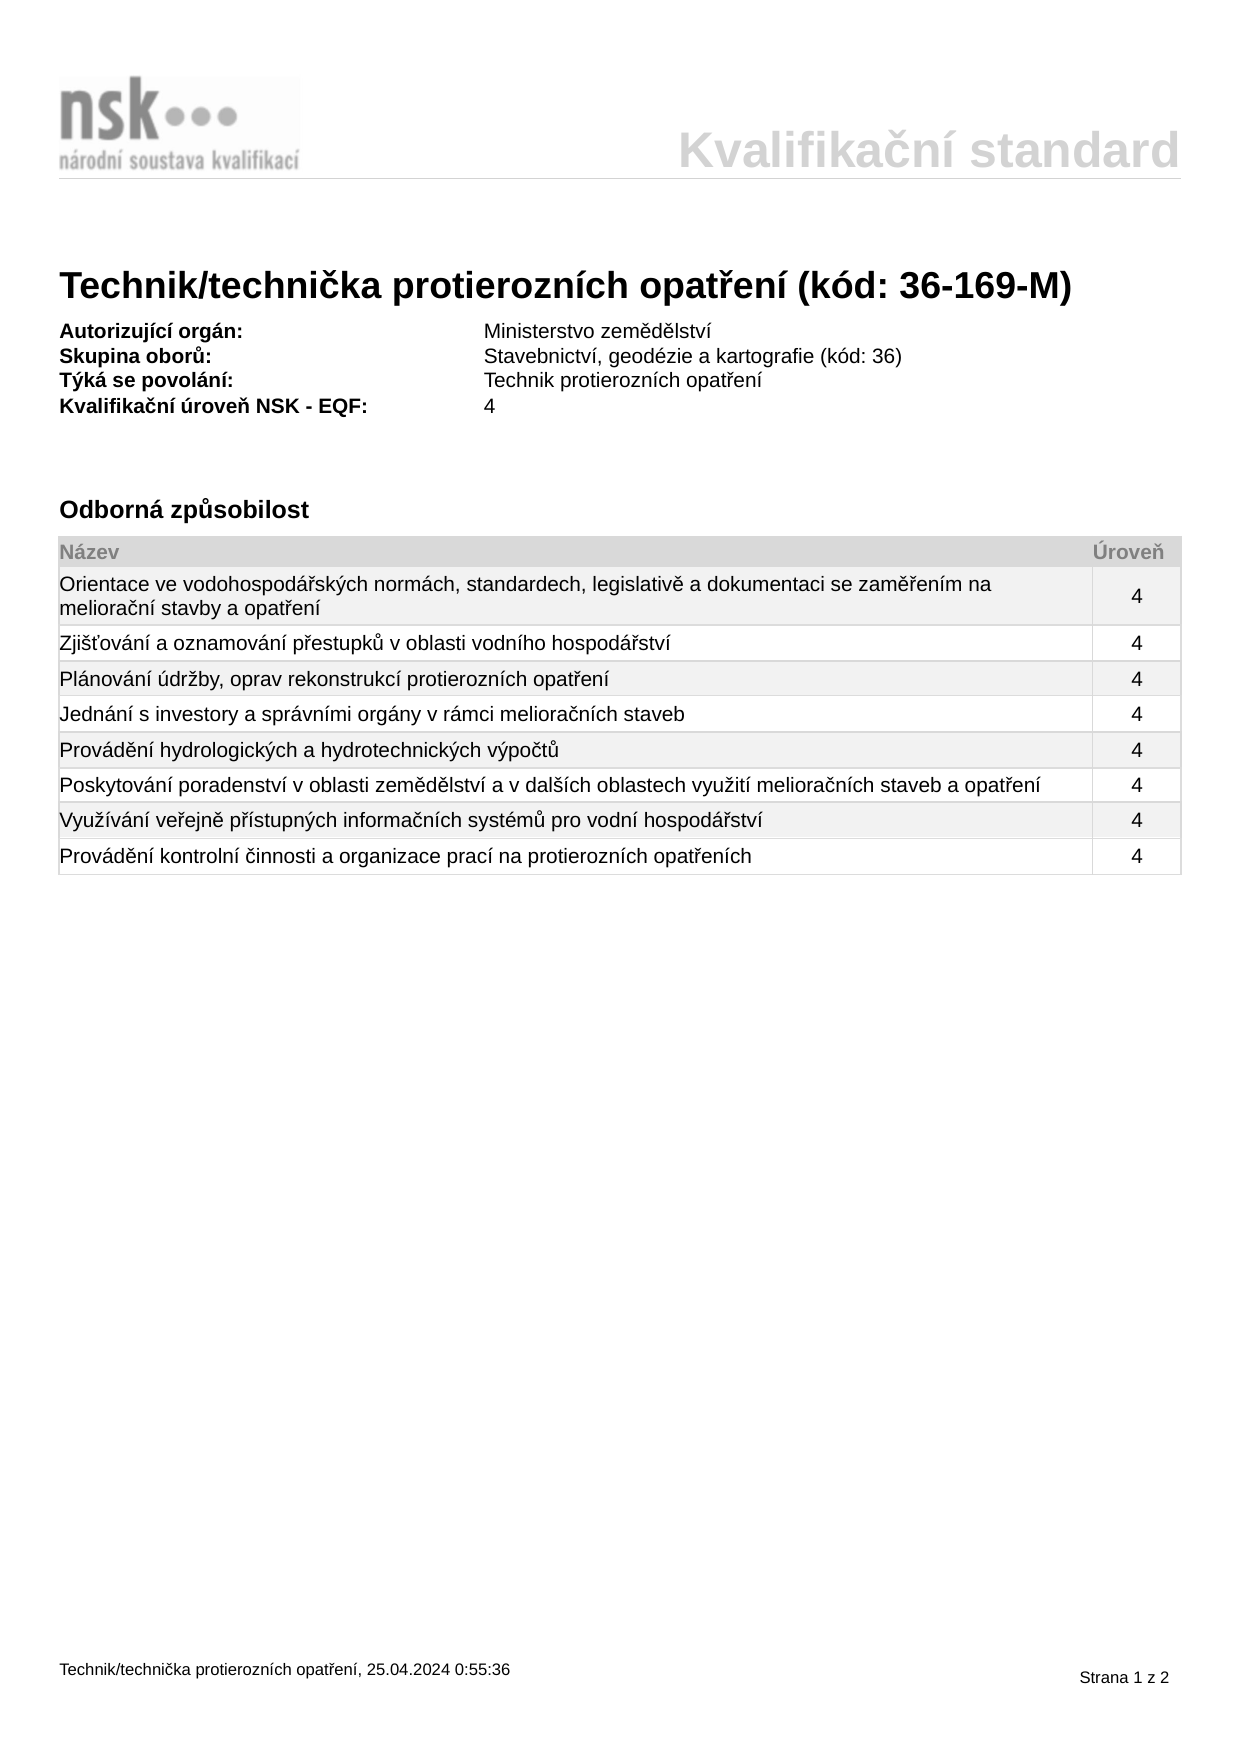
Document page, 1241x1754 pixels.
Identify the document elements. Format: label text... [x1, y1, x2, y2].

table_cell [862, 524, 1093, 536]
table_cell 4 [484, 394, 1181, 417]
table_cell [59, 418, 483, 489]
table_cell [620, 524, 626, 536]
table_cell [862, 418, 1093, 489]
table_cell 4 [1093, 803, 1180, 837]
table_cell [59, 875, 483, 1173]
table_cell [1093, 418, 1169, 489]
table_cell 4 [1093, 733, 1180, 767]
table_cell [620, 307, 626, 319]
table_cell [484, 1174, 620, 1417]
table_cell [862, 875, 1093, 1173]
table_cell [1169, 1417, 1181, 1659]
table_cell [1093, 1174, 1169, 1417]
table_cell Strana 1 z 2 [862, 1660, 1169, 1696]
table_cell Kvalifikační úroveň NSK - EQF: [59, 394, 483, 417]
table_cell [1093, 307, 1169, 319]
table_header [621, 59, 626, 172]
table_cell [59, 1174, 483, 1417]
table_cell [59, 524, 483, 536]
table_cell [1169, 418, 1181, 489]
table_cell Technik/technička protierozních opatření, 25.04.2024 0:55:36 [59, 1660, 862, 1696]
table_cell 4 [1093, 839, 1180, 873]
table_cell [1093, 524, 1169, 536]
table_cell [1169, 307, 1181, 319]
table_cell Využívání veřejně přístupných informačních systémů pro vodní hospodářství [60, 803, 1092, 837]
table_cell [1093, 1417, 1169, 1659]
table_cell Provádění hydrologických a hydrotechnických výpočtů [60, 733, 1092, 767]
table_cell [59, 172, 483, 178]
table_cell [626, 307, 862, 319]
table_cell Zjišťování a oznamování přestupků v oblasti vodního hospodářství [60, 626, 1092, 660]
table_cell Úroveň [1093, 537, 1180, 566]
table_cell [620, 875, 626, 1173]
table_cell [626, 1417, 862, 1659]
table_cell [862, 196, 1093, 224]
table_cell [59, 179, 1181, 196]
table_cell [862, 1417, 1093, 1659]
table_cell [626, 875, 862, 1173]
table_cell Provádění kontrolní činnosti a organizace prací na protierozních opatřeních [60, 839, 1092, 873]
table_cell [484, 196, 620, 224]
table_cell 4 [1093, 662, 1180, 695]
table_cell Jednání s investory a správními orgány v rámci melioračních staveb [60, 696, 1092, 731]
table_cell [484, 418, 620, 489]
table_cell Poskytování poradenství v oblasti zemědělství a v dalších oblastech využití melioračních staveb a opatření [60, 769, 1092, 801]
table_cell Technik/technička protierozních opatření (kód: 36-169-M) [59, 224, 1181, 307]
table_cell Autorizující orgán: [59, 319, 483, 343]
table_cell [1169, 524, 1181, 536]
table_cell Týká se povolání: [59, 368, 483, 392]
table_cell [862, 1174, 1093, 1417]
table_cell Stavebnictví, geodézie a kartografie (kód: 36) [484, 344, 1181, 368]
table_cell [862, 307, 1093, 319]
table_cell 4 [1093, 769, 1180, 801]
table_cell [484, 875, 620, 1173]
table_cell Technik protierozních opatření [484, 368, 1181, 393]
table_cell [59, 196, 483, 224]
table_cell 4 [1093, 567, 1180, 624]
table_cell [1093, 875, 1169, 1173]
table_cell [59, 307, 483, 319]
table_cell [1093, 196, 1169, 224]
table_cell [1169, 1660, 1181, 1696]
table_cell [620, 418, 626, 489]
table_cell [626, 418, 862, 489]
table_cell Název [60, 537, 1092, 566]
table_cell [1169, 196, 1181, 224]
picture [58, 59, 621, 172]
table_cell [484, 172, 620, 178]
table_cell [484, 307, 620, 319]
table_cell 4 [1093, 626, 1180, 660]
table_cell [626, 1174, 862, 1417]
table_cell [59, 1417, 483, 1659]
table_cell [626, 524, 862, 536]
table_cell [620, 1417, 626, 1659]
table_cell [620, 196, 626, 224]
table_cell Skupina oborů: [59, 344, 483, 368]
table_cell 4 [1093, 696, 1180, 731]
table_cell Ministerstvo zemědělství [484, 319, 1181, 344]
table_cell [484, 1417, 620, 1659]
table_cell [620, 1174, 626, 1417]
table_cell [1169, 875, 1181, 1173]
table_header Kvalifikační standard [626, 59, 1181, 178]
table_cell [1169, 1174, 1181, 1417]
table_cell [626, 196, 862, 224]
table_cell Odborná způsobilost [59, 489, 1181, 524]
table_cell Orientace ve vodohospodářských normách, standardech, legislativě a dokumentaci se zaměřením na meliorační stavby a opatření [60, 567, 1092, 624]
table_cell [484, 524, 620, 536]
table_cell Plánování údržby, oprav rekonstrukcí protierozních opatření [60, 662, 1092, 695]
